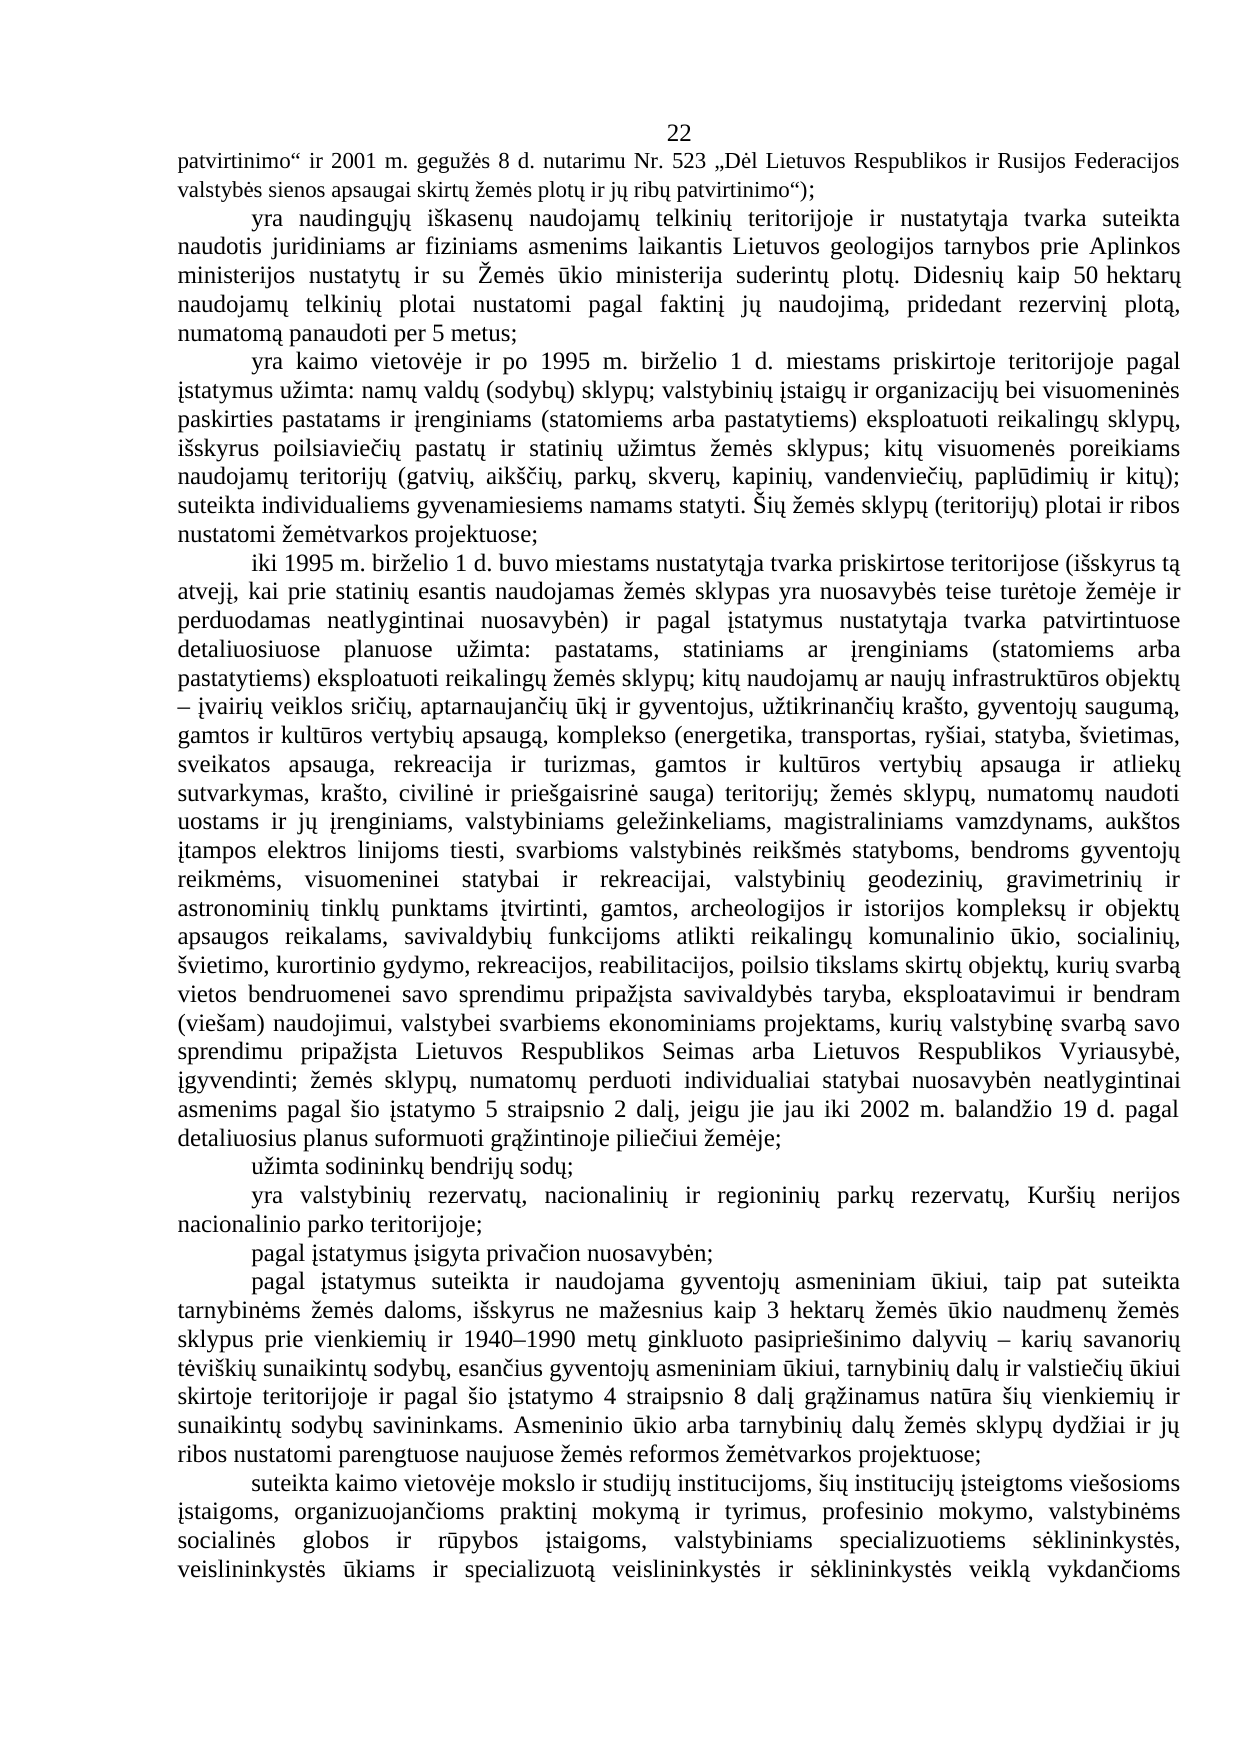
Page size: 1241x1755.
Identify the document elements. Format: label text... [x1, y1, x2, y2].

text pagal įstatymus įsigyta privačion nuosavybėn; [177, 1238, 1181, 1266]
text iki 1995 m. birželio 1 d. buvo miestams nustatytąja tvarka priskirtose teritorijose (išskyrus tą atvejį, kai prie statinių esantis naudojamas žemės sklypas yra nuosavybės teise turėtoje žemėje ir perduodamas neatlygintinai nuosavybėn) ir pagal įstatymus nustatytąja tvarka patvirtintuose detaliuosiuose planuose užimta: pastatams, statiniams ar įrenginiams (statomiems arba pastatytiems) eksploatuoti reikalingų žemės sklypų; kitų naudojamų ar naujų infrastruktūros objektų – įvairių veiklos sričių, aptarnaujančių ūkį ir gyventojus, užtikrinančių krašto, gyventojų saugumą, gamtos ir kultūros vertybių apsaugą, komplekso (energetika, transportas, ryšiai, statyba, švietimas, sveikatos apsauga, rekreacija ir turizmas, gamtos ir kultūros vertybių apsauga ir atliekų sutvarkymas, krašto, civilinė ir priešgaisrinė sauga) teritorijų; žemės sklypų, numatomų naudoti uostams ir jų įrenginiams, valstybiniams geležinkeliams, magistraliniams vamzdynams, aukštos įtampos elektros linijoms tiesti, svarbioms valstybinės reikšmės statyboms, bendroms gyventojų reikmėms, visuomeninei statybai ir rekreacijai, valstybinių geodezinių, gravimetrinių ir astronominių tinklų punktams įtvirtinti, gamtos, archeologijos ir istorijos kompleksų ir objektų apsaugos reikalams, savivaldybių funkcijoms atlikti reikalingų komunalinio ūkio, socialinių, švietimo, kurortinio gydymo, rekreacijos, reabilitacijos, poilsio tikslams skirtų objektų, kurių svarbą vietos bendruomenei savo sprendimu pripažįsta savivaldybės taryba, eksploatavimui ir bendram (viešam) naudojimui, valstybei svarbiems ekonominiams projektams, kurių valstybinę svarbą savo sprendimu pripažįsta Lietuvos Respublikos Seimas arba Lietuvos Respublikos Vyriausybė, įgyvendinti; žemės sklypų, numatomų perduoti individualiai statybai nuosavybėn neatlygintinai asmenims pagal šio įstatymo 5 straipsnio 2 dalį, jeigu jie jau iki 2002 m. balandžio 19 d. pagal detaliuosius planus suformuoti grąžintinoje piliečiui žemėje; [177, 548, 1181, 1151]
text užimta sodininkų bendrijų sodų; [177, 1151, 1181, 1180]
text pagal įstatymus suteikta ir naudojama gyventojų asmeniniam ūkiui, taip pat suteikta tarnybinėms žemės daloms, išskyrus ne mažesnius kaip 3 hektarų žemės ūkio naudmenų žemės sklypus prie vienkiemių ir 1940–1990 metų ginkluoto pasipriešinimo dalyvių – karių savanorių tėviškių sunaikintų sodybų, esančius gyventojų asmeniniam ūkiui, tarnybinių dalų ir valstiečių ūkiui skirtoje teritorijoje ir pagal šio įstatymo 4 straipsnio 8 dalį grąžinamus natūra šių vienkiemių ir sunaikintų sodybų savininkams. Asmeninio ūkio arba tarnybinių dalų žemės sklypų dydžiai ir jų ribos nustatomi parengtuose naujuose žemės reformos žemėtvarkos projektuose; [177, 1266, 1181, 1468]
text yra kaimo vietovėje ir po 1995 m. birželio 1 d. miestams priskirtoje teritorijoje pagal įstatymus užimta: namų valdų (sodybų) sklypų; valstybinių įstaigų ir organizacijų bei visuomeninės paskirties pastatams ir įrenginiams (statomiems arba pastatytiems) eksploatuoti reikalingų sklypų, išskyrus poilsiaviečių pastatų ir statinių užimtus žemės sklypus; kitų visuomenės poreikiams naudojamų teritorijų (gatvių, aikščių, parkų, skverų, kapinių, vandenviečių, paplūdimių ir kitų); suteikta individualiems gyvenamiesiems namams statyti. Šių žemės sklypų (teritorijų) plotai ir ribos nustatomi žemėtvarkos projektuose; [177, 346, 1181, 548]
text suteikta kaimo vietovėje mokslo ir studijų institucijoms, šių institucijų įsteigtoms viešosioms įstaigoms, organizuojančioms praktinį mokymą ir tyrimus, profesinio mokymo, valstybinėms socialinės globos ir rūpybos įstaigoms, valstybiniams specializuotiems sėklininkystės, veislininkystės ūkiams ir specializuotą veislininkystės ir sėklininkystės veiklą vykdančioms [177, 1468, 1181, 1583]
text yra valstybinių rezervatų, nacionalinių ir regioninių parkų rezervatų, Kuršių nerijos nacionalinio parko teritorijoje; [177, 1180, 1181, 1238]
text patvirtinimo“ ir 2001 m. gegužės 8 d. nutarimu Nr. 523 „Dėl Lietuvos Respublikos ir Rusijos Federacijos valstybės sienos apsaugai skirtų žemės plotų ir jų ribų patvirtinimo“); [177, 148, 1181, 203]
text yra naudingųjų iškasenų naudojamų telkinių teritorijoje ir nustatytąja tvarka suteikta naudotis juridiniams ar fiziniams asmenims laikantis Lietuvos geologijos tarnybos prie Aplinkos ministerijos nustatytų ir su Žemės ūkio ministerija suderintų plotų. Didesnių kaip 50 hektarų naudojamų telkinių plotai nustatomi pagal faktinį jų naudojimą, pridedant rezervinį plotą, numatomą panaudoti per 5 metus; [177, 203, 1181, 346]
